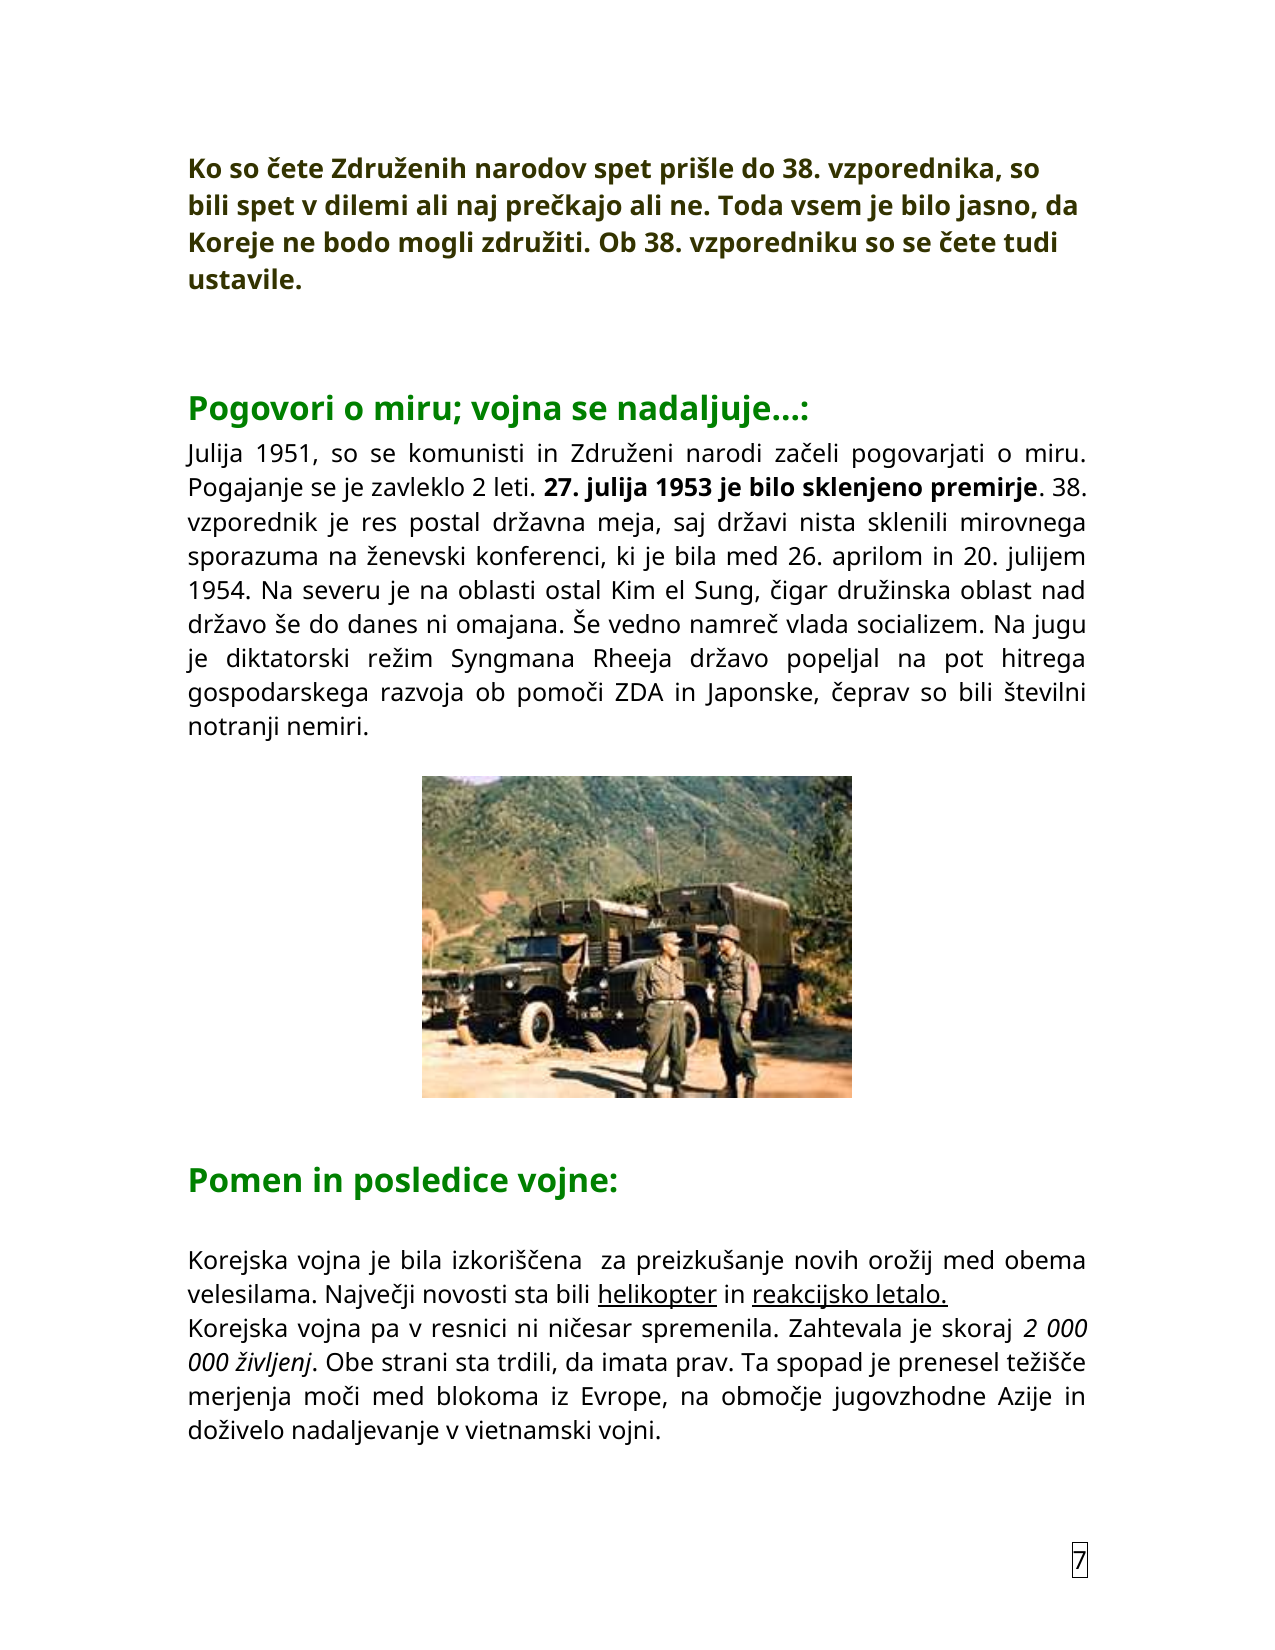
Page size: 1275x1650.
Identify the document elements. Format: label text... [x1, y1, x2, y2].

picture [422, 776, 852, 1098]
text Julija 1951, so se komunisti in Združeni narodi začeli pogovarjati o miru. Pogajanje se je zavleklo 2 leti. 27. julija 1953 je bilo sklenjeno premirje. 38. vzporednik je res postal državna meja, saj državi nista sklenili mirovnega sporazuma na ženevski konferenci, ki je bila med 26. aprilom in 20. julijem 1954. Na severu je na oblasti ostal Kim el Sung, čigar družinska oblast nad državo še do danes ni omajana. Še vedno namreč vlada socializem. Na jugu je diktatorski režim Syngmana Rheeja državo popeljal na pot hitrega gospodarskega razvoja ob pomoči ZDA in Japonske, čeprav so bili številni notranji nemiri. [187, 436, 1087, 743]
text Korejska vojna je bila izkoriščena za preizkušanje novih orožij med obema velesilama. Največji novosti sta bili helikopter in reakcijsko letalo. [187, 1242, 1087, 1311]
text Korejska vojna pa v resnici ni ničesar spremenila. Zahtevala je skoraj 2 000 000 življenj. Obe strani sta trdili, da imata prav. Ta spopad je prenesel težišče merjenja moči med blokoma iz Evrope, na območje jugovzhodne Azije in doživelo nadaljevanje v vietnamski vojni. [187, 1311, 1087, 1447]
subtitle Pogovori o miru; vojna se nadaljuje…: [187, 384, 1087, 430]
subtitle Pomen in posledice vojne: [187, 1157, 1087, 1202]
subtitle Ko so čete Združenih narodov spet prišle do 38. vzporednika, so bili spet v dilemi ali naj prečkajo ali ne. Toda vsem je bilo jasno, da Koreje ne bodo mogli združiti. Ob 38. vzporedniku so se čete tudi ustavile. [187, 150, 1087, 297]
